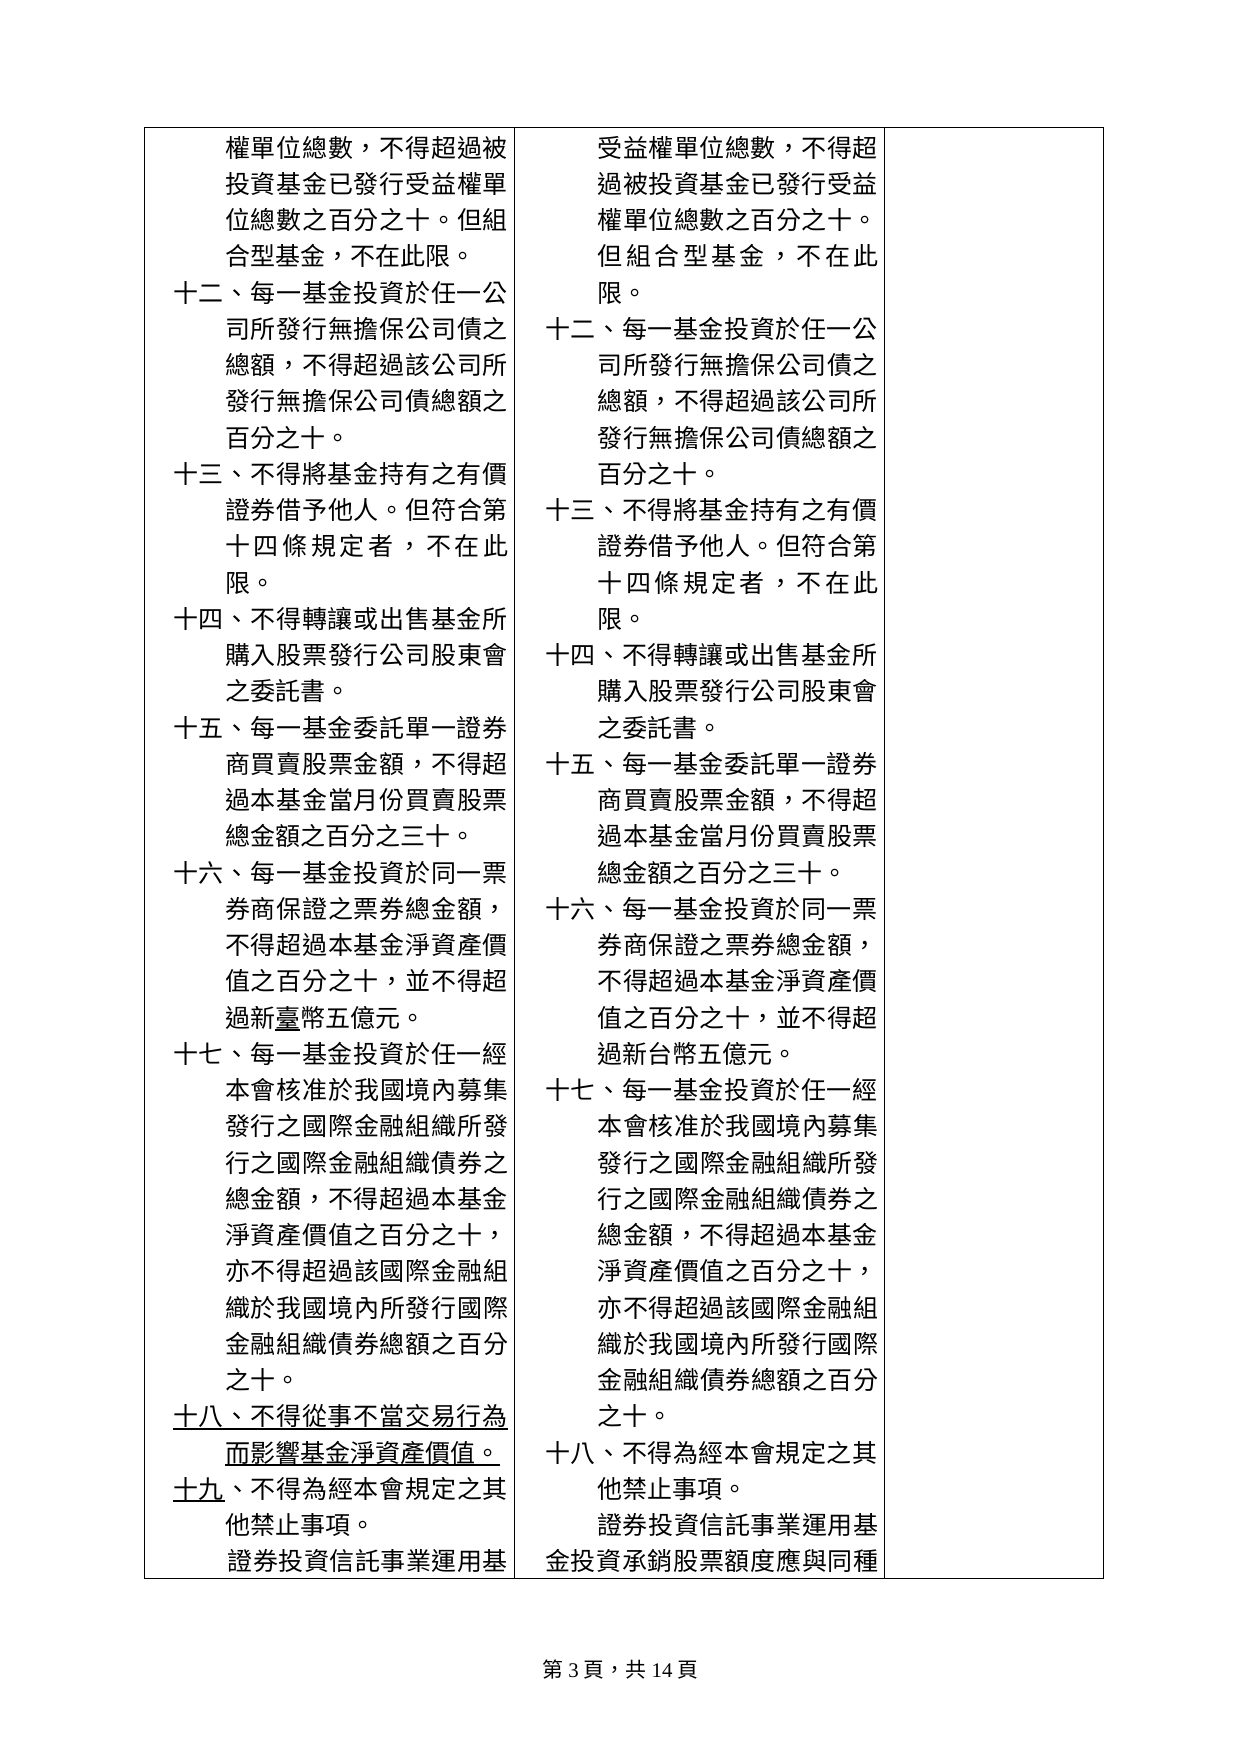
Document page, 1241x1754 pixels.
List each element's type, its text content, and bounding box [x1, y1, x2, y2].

table_cell 受益權單位總數，不得超過被投資基金已發行受益權單位總數之百分之十。但組合型基金，不在此限。 十二、每一基金投資於任一公司所發行無擔保公司債之總額，不得超過該公司所發行無擔保公司債總額之百分之十。 十三、不得將基金持有之有價證券借予他人。但符合第十四條規定者，不在此限。 十四、不得轉讓或出售基金所購入股票發行公司股東會之委託書。 十五、每一基金委託單一證券商買賣股票金額，不得超過本基金當月份買賣股票總金額之百分之三十。 十六、每一基金投資於同一票券商保證之票券總金額，不得超過本基金淨資產價值之百分之十，並不得超過新台幣五億元。 十七、每一基金投資於任一經本會核准於我國境內募集發行之國際金融組織所發行之國際金融組織債券之總金額，不得超過本基金淨資產價值之百分之十，亦不得超過該國際金融組織於我國境內所發行國際金融組織債券總額之百分之十。 十八、不得為經本會規定之其他禁止事項。 證券投資信託事業運用基金投資承銷股票額度應與同種 [515, 128, 884, 1578]
table_cell 權單位總數，不得超過被投資基金已發行受益權單位總數之百分之十。但組合型基金，不在此限。 十二、每一基金投資於任一公司所發行無擔保公司債之總額，不得超過該公司所發行無擔保公司債總額之百分之十。 十三、不得將基金持有之有價證券借予他人。但符合第十四條規定者，不在此限。 十四、不得轉讓或出售基金所購入股票發行公司股東會之委託書。 十五、每一基金委託單一證券商買賣股票金額，不得超過本基金當月份買賣股票總金額之百分之三十。 十六、每一基金投資於同一票券商保證之票券總金額，不得超過本基金淨資產價值之百分之十，並不得超過新臺幣五億元。 十七、每一基金投資於任一經本會核准於我國境內募集發行之國際金融組織所發行之國際金融組織債券之總金額，不得超過本基金淨資產價值之百分之十，亦不得超過該國際金融組織於我國境內所發行國際金融組織債券總額之百分之十。 十八、不得從事不當交易行為而影響基金淨資產價值。 十九、不得為經本會規定之其他禁止事項。 證券投資信託事業運用基 [145, 128, 514, 1578]
table_cell [885, 128, 1103, 1578]
